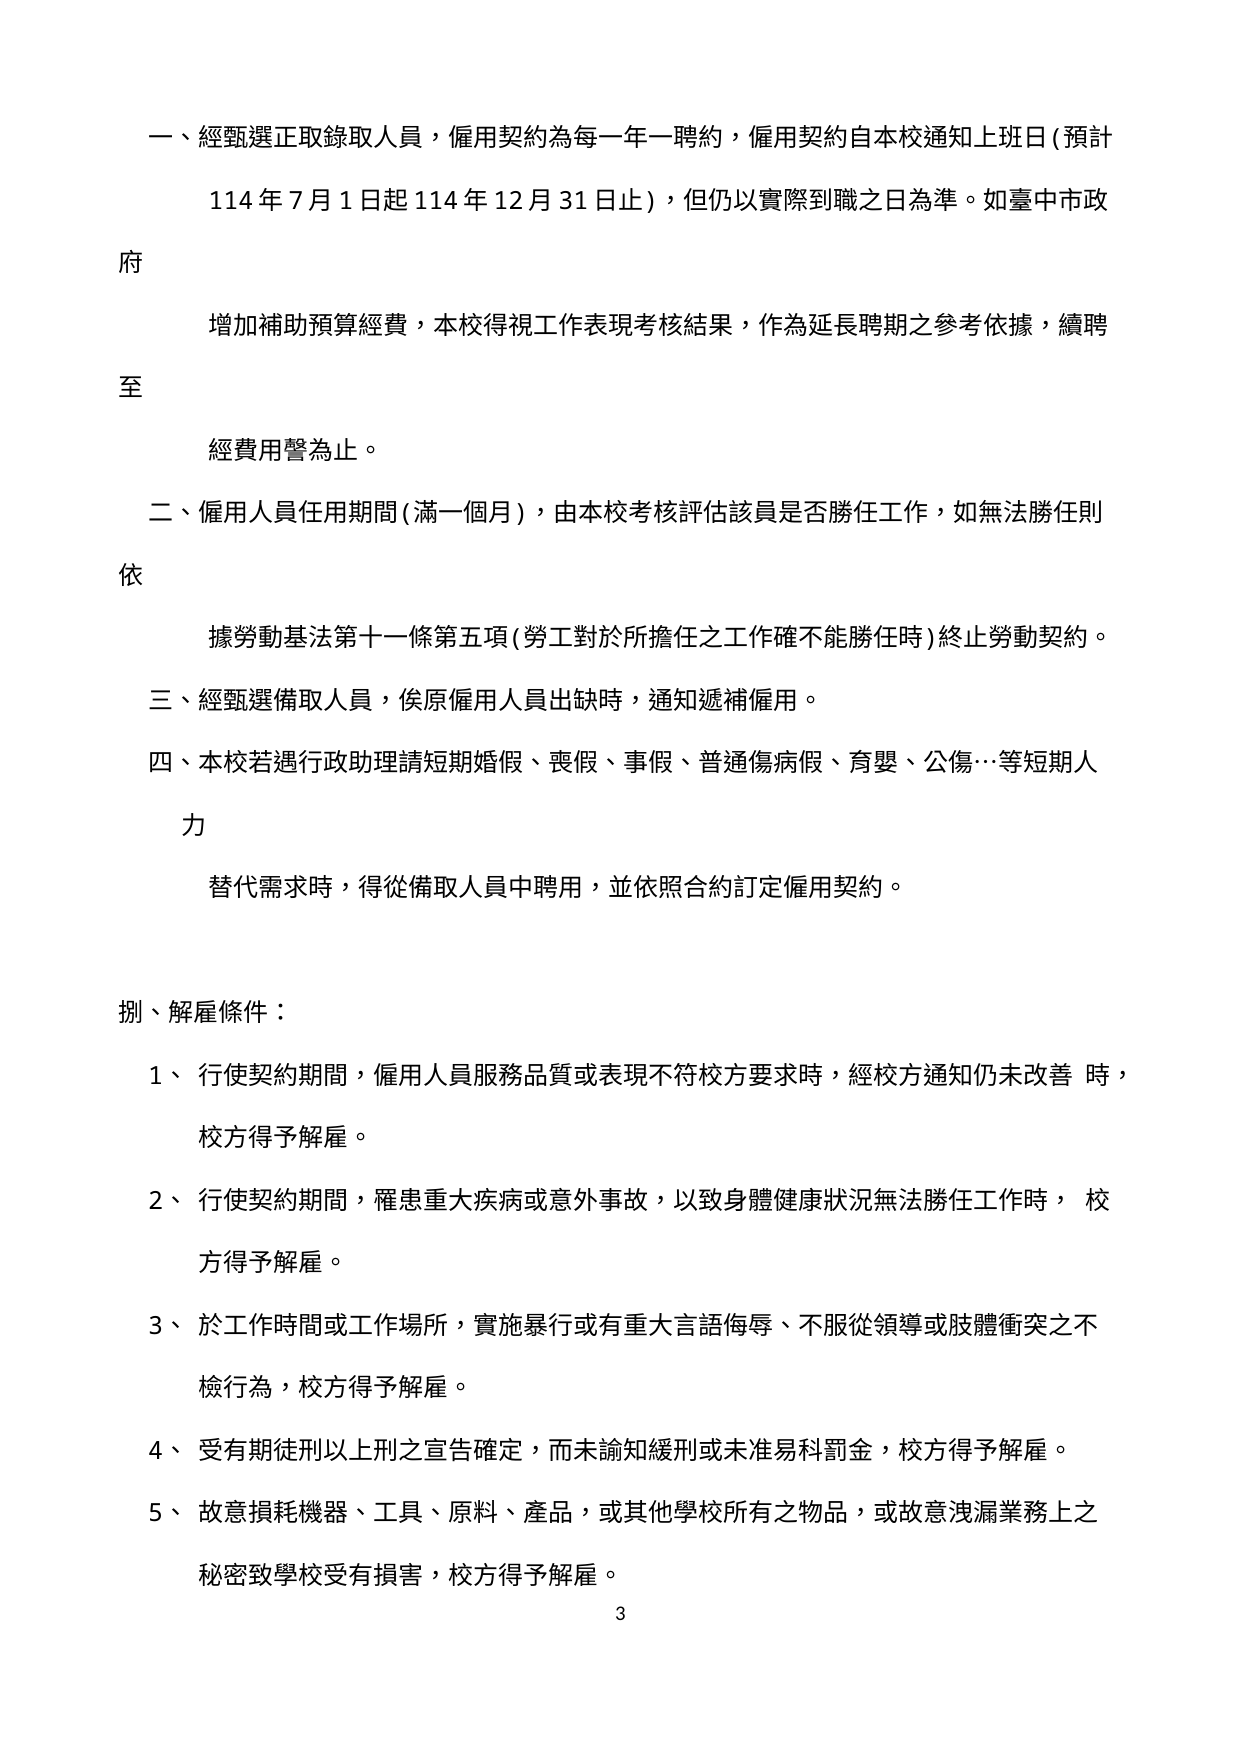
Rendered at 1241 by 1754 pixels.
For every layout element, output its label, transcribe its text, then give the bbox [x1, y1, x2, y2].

text 經費用謦為止。 二、僱用人員任用期間(滿一個月)，由本校考核評估該員是否勝任工作，如無法勝任則依 [118, 407, 1122, 594]
list 故意損耗機器、工具、原料、產品，或其他學校所有之物品，或故意洩漏業務上之秘密致學校受有損害，校方得予解雇。 [148, 1469, 1122, 1594]
list 於工作時間或工作場所，實施暴行或有重大言語侮辱、不服從領導或肢體衝突之不檢行為，校方得予解雇。 [148, 1282, 1122, 1407]
text 增加補助預算經費，本校得視工作表現考核結果，作為延長聘期之參考依據，續聘至 [118, 282, 1122, 407]
list 行使契約期間，僱用人員服務品質或表現不符校方要求時，經校方通知仍未改善 時，校方得予解雇。 [148, 1032, 1122, 1157]
text 捌、解雇條件： [118, 969, 1122, 1032]
text 據勞動基法第十一條第五項(勞工對於所擔任之工作確不能勝任時)終止勞動契約。 [118, 594, 1122, 657]
text 114年7月1日起114年12月31日止)，但仍以實際到職之日為準。如臺中市政府 [118, 157, 1122, 282]
text 三、經甄選備取人員，俟原僱用人員出缺時，通知遞補僱用。 [118, 657, 1122, 719]
list 受有期徒刑以上刑之宣告確定，而未諭知緩刑或未准易科罰金，校方得予解雇。 [148, 1407, 1122, 1469]
text 四、本校若遇行政助理請短期婚假、喪假、事假、普通傷病假、育嬰、公傷…等短期人力 [118, 719, 1122, 844]
text 一、經甄選正取錄取人員，僱用契約為每一年一聘約，僱用契約自本校通知上班日(預計 [118, 94, 1122, 157]
text 替代需求時，得從備取人員中聘用，並依照合約訂定僱用契約。 [118, 844, 1122, 907]
list 行使契約期間，罹患重大疾病或意外事故，以致身體健康狀況無法勝任工作時， 校方得予解雇。 [148, 1157, 1122, 1282]
